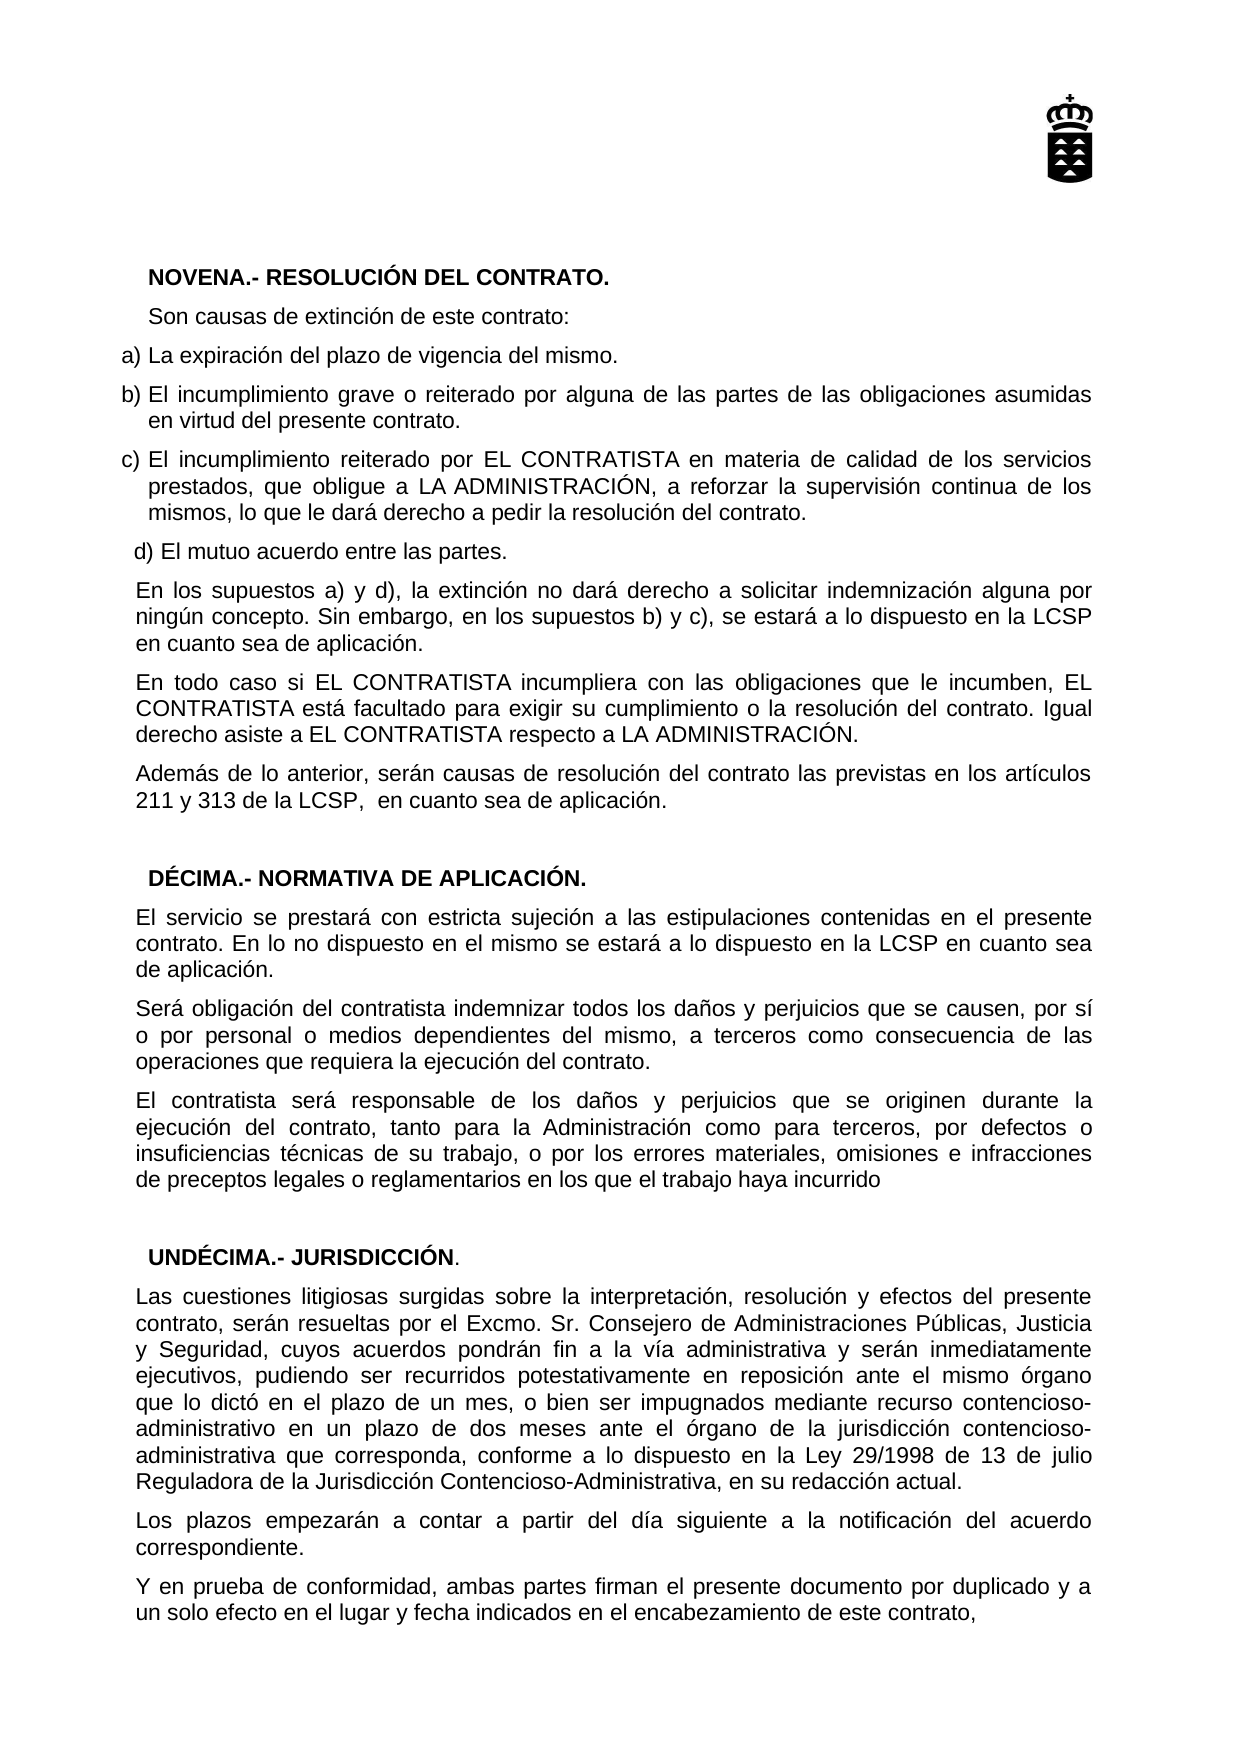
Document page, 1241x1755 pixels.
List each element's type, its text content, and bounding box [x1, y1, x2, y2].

text En los supuestos a) y d), la extinción no dará derecho a solicitar indemnización alguna por ningún concepto. Sin embargo, en los supuestos b) y c), se estará a lo dispuesto en la LCSP en cuanto sea de aplicación. [135, 577, 1092, 656]
text Será obligación del contratista indemnizar todos los daños y perjuicios que se causen, por sí o por personal o medios dependientes del mismo, a terceros como consecuencia de las operaciones que requiera la ejecución del contrato. [135, 995, 1093, 1074]
list El incumplimiento reiterado por EL CONTRATISTA en materia de calidad de los servicios prestados, que obligue a LA ADMINISTRACIÓN, a reforzar la supervisión continua de los mismos, lo que le dará derecho a pedir la resolución del contrato. [135, 446, 1092, 525]
text Y en prueba de conformidad, ambas partes firman el presente documento por duplicado y a un solo efecto en el lugar y fecha indicados en el encabezamiento de este contrato, [135, 1573, 1092, 1625]
list La expiración del plazo de vigencia del mismo. [135, 342, 1105, 368]
text Los plazos empezarán a contar a partir del día siguiente a la notificación del acuerdo correspondiente. [135, 1507, 1092, 1560]
list El mutuo acuerdo entre las partes. [148, 538, 1105, 564]
text El contratista será responsable de los daños y perjuicios que se originen durante la ejecución del contrato, tanto para la Administración como para terceros, por defectos o insuficiencias técnicas de su trabajo, o por los errores materiales, omisiones e infracciones de preceptos legales o reglamentarios en los que el trabajo haya incurrido [135, 1087, 1093, 1193]
text Además de lo anterior, serán causas de resolución del contrato las previstas en los artículos 211 y 313 de la LCSP, en cuanto sea de aplicación. [135, 760, 1092, 813]
subtitle DÉCIMA.- NORMATIVA DE APLICACIÓN. [148, 864, 1105, 891]
subtitle UNDÉCIMA.- JURISDICCIÓN. [148, 1244, 1105, 1270]
text El servicio se prestará con estricta sujeción a las estipulaciones contenidas en el presente contrato. En lo no dispuesto en el mismo se estará a lo dispuesto en la LCSP en cuanto sea de aplicación. [135, 903, 1092, 983]
text Son causas de extinción de este contrato: [148, 303, 1105, 329]
list El incumplimiento grave o reiterado por alguna de las partes de las obligaciones asumidas en virtud del presente contrato. [135, 381, 1092, 433]
subtitle NOVENA.- RESOLUCIÓN DEL CONTRATO. [148, 264, 1105, 290]
text En todo caso si EL CONTRATISTA incumpliera con las obligaciones que le incumben, EL CONTRATISTA está facultado para exigir su cumplimiento o la resolución del contrato. Igual derecho asiste a EL CONTRATISTA respecto a LA ADMINISTRACIÓN. [135, 668, 1092, 748]
text Las cuestiones litigiosas surgidas sobre la interpretación, resolución y efectos del presente contrato, serán resueltas por el Excmo. Sr. Consejero de Administraciones Públicas, Justicia y Seguridad, cuyos acuerdos pondrán fin a la vía administrativa y serán inmediatamente ejecutivos, pudiendo ser recurridos potestativamente en reposición ante el mismo órgano que lo dictó en el plazo de un mes, o bien ser impugnados mediante recurso contencioso- administrativo en un plazo de dos meses ante el órgano de la jurisdicción contencioso- administrativa que corresponda, conforme a lo dispuesto en la Ley 29/1998 de 13 de julio Reguladora de la Jurisdicción Contencioso-Administrativa, en su redacción actual. [135, 1283, 1092, 1494]
